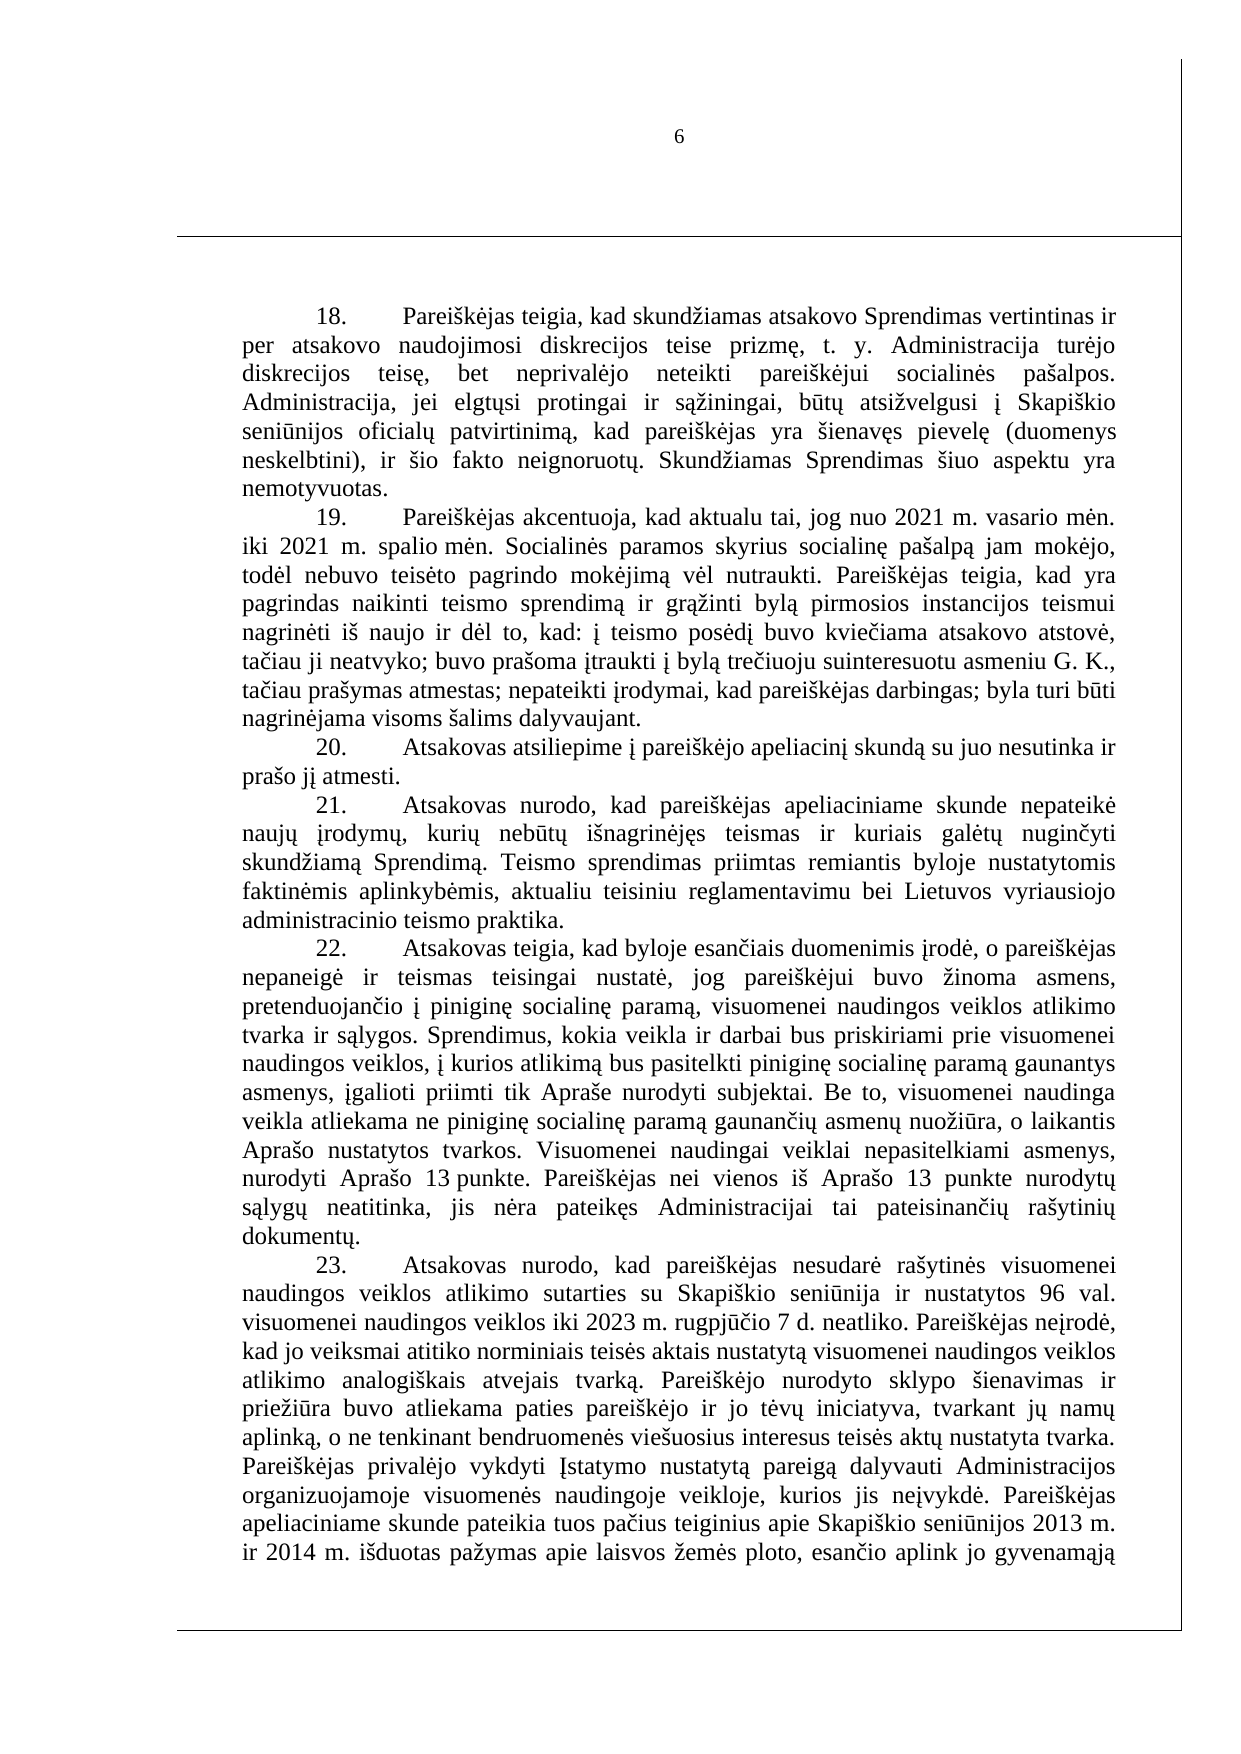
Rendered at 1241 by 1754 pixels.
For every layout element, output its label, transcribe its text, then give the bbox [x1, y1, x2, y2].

text 21. Atsakovas nurodo, kad pareiškėjas apeliaciniame skunde nepateikė naujų įrodymų, kurių nebūtų išnagrinėjęs teismas ir kuriais galėtų nuginčyti skundžiamą Sprendimą. Teismo sprendimas priimtas remiantis byloje nustatytomis faktinėmis aplinkybėmis, aktualiu teisiniu reglamentavimu bei Lietuvos vyriausiojo administracinio teismo praktika. [177, 790, 1181, 933]
text 22. Atsakovas teigia, kad byloje esančiais duomenimis įrodė, o pareiškėjas nepaneigė ir teismas teisingai nustatė, jog pareiškėjui buvo žinoma asmens, pretenduojančio į piniginę socialinę paramą, visuomenei naudingos veiklos atlikimo tvarka ir sąlygos. Sprendimus, kokia veikla ir darbai bus priskiriami prie visuomenei naudingos veiklos, į kurios atlikimą bus pasitelkti piniginę socialinę paramą gaunantys asmenys, įgalioti priimti tik Apraše nurodyti subjektai. Be to, visuomenei naudinga veikla atliekama ne piniginę socialinę paramą gaunančių asmenų nuožiūra, o laikantis Aprašo nustatytos tvarkos. Visuomenei naudingai veiklai nepasitelkiami asmenys, nurodyti Aprašo 13 punkte. Pareiškėjas nei vienos iš Aprašo 13 punkte nurodytų sąlygų neatitinka, jis nėra pateikęs Administracijai tai pateisinančių rašytinių dokumentų. [177, 933, 1181, 1250]
text 23. Atsakovas nurodo, kad pareiškėjas nesudarė rašytinės visuomenei naudingos veiklos atlikimo sutarties su Skapiškio seniūnija ir nustatytos 96 val. visuomenei naudingos veiklos iki 2023 m. rugpjūčio 7 d. neatliko. Pareiškėjas neįrodė, kad jo veiksmai atitiko norminiais teisės aktais nustatytą visuomenei naudingos veiklos atlikimo analogiškais atvejais tvarką. Pareiškėjo nurodyto sklypo šienavimas ir priežiūra buvo atliekama paties pareiškėjo ir jo tėvų iniciatyva, tvarkant jų namų aplinką, o ne tenkinant bendruomenės viešuosius interesus teisės aktų nustatyta tvarka. Pareiškėjas privalėjo vykdyti Įstatymo nustatytą pareigą dalyvauti Administracijos organizuojamoje visuomenės naudingoje veikloje, kurios jis neįvykdė. Pareiškėjas apeliaciniame skunde pateikia tuos pačius teiginius apie Skapiškio seniūnijos 2013 m. ir 2014 m. išduotas pažymas apie laisvos žemės ploto, esančio aplink jo gyvenamąją [177, 1250, 1181, 1630]
text 19. Pareiškėjas akcentuoja, kad aktualu tai, jog nuo 2021 m. vasario mėn. iki 2021 m. spalio mėn. Socialinės paramos skyrius socialinę pašalpą jam mokėjo, todėl nebuvo teisėto pagrindo mokėjimą vėl nutraukti. Pareiškėjas teigia, kad yra pagrindas naikinti teismo sprendimą ir grąžinti bylą pirmosios instancijos teismui nagrinėti iš naujo ir dėl to, kad: į teismo posėdį buvo kviečiama atsakovo atstovė, tačiau ji neatvyko; buvo prašoma įtraukti į bylą trečiuoju suinteresuotu asmeniu G. K., tačiau prašymas atmestas; nepateikti įrodymai, kad pareiškėjas darbingas; byla turi būti nagrinėjama visoms šalims dalyvaujant. [177, 502, 1181, 732]
text 18. Pareiškėjas teigia, kad skundžiamas atsakovo Sprendimas vertintinas ir per atsakovo naudojimosi diskrecijos teise prizmę, t. y. Administracija turėjo diskrecijos teisę, bet neprivalėjo neteikti pareiškėjui socialinės pašalpos. Administracija, jei elgtųsi protingai ir sąžiningai, būtų atsižvelgusi į Skapiškio seniūnijos oficialų patvirtinimą, kad pareiškėjas yra šienavęs pievelę (duomenys neskelbtini), ir šio fakto neignoruotų. Skundžiamas Sprendimas šiuo aspektu yra nemotyvuotas. [177, 236, 1181, 502]
text 20. Atsakovas atsiliepime į pareiškėjo apeliacinį skundą su juo nesutinka ir prašo jį atmesti. [177, 732, 1181, 790]
